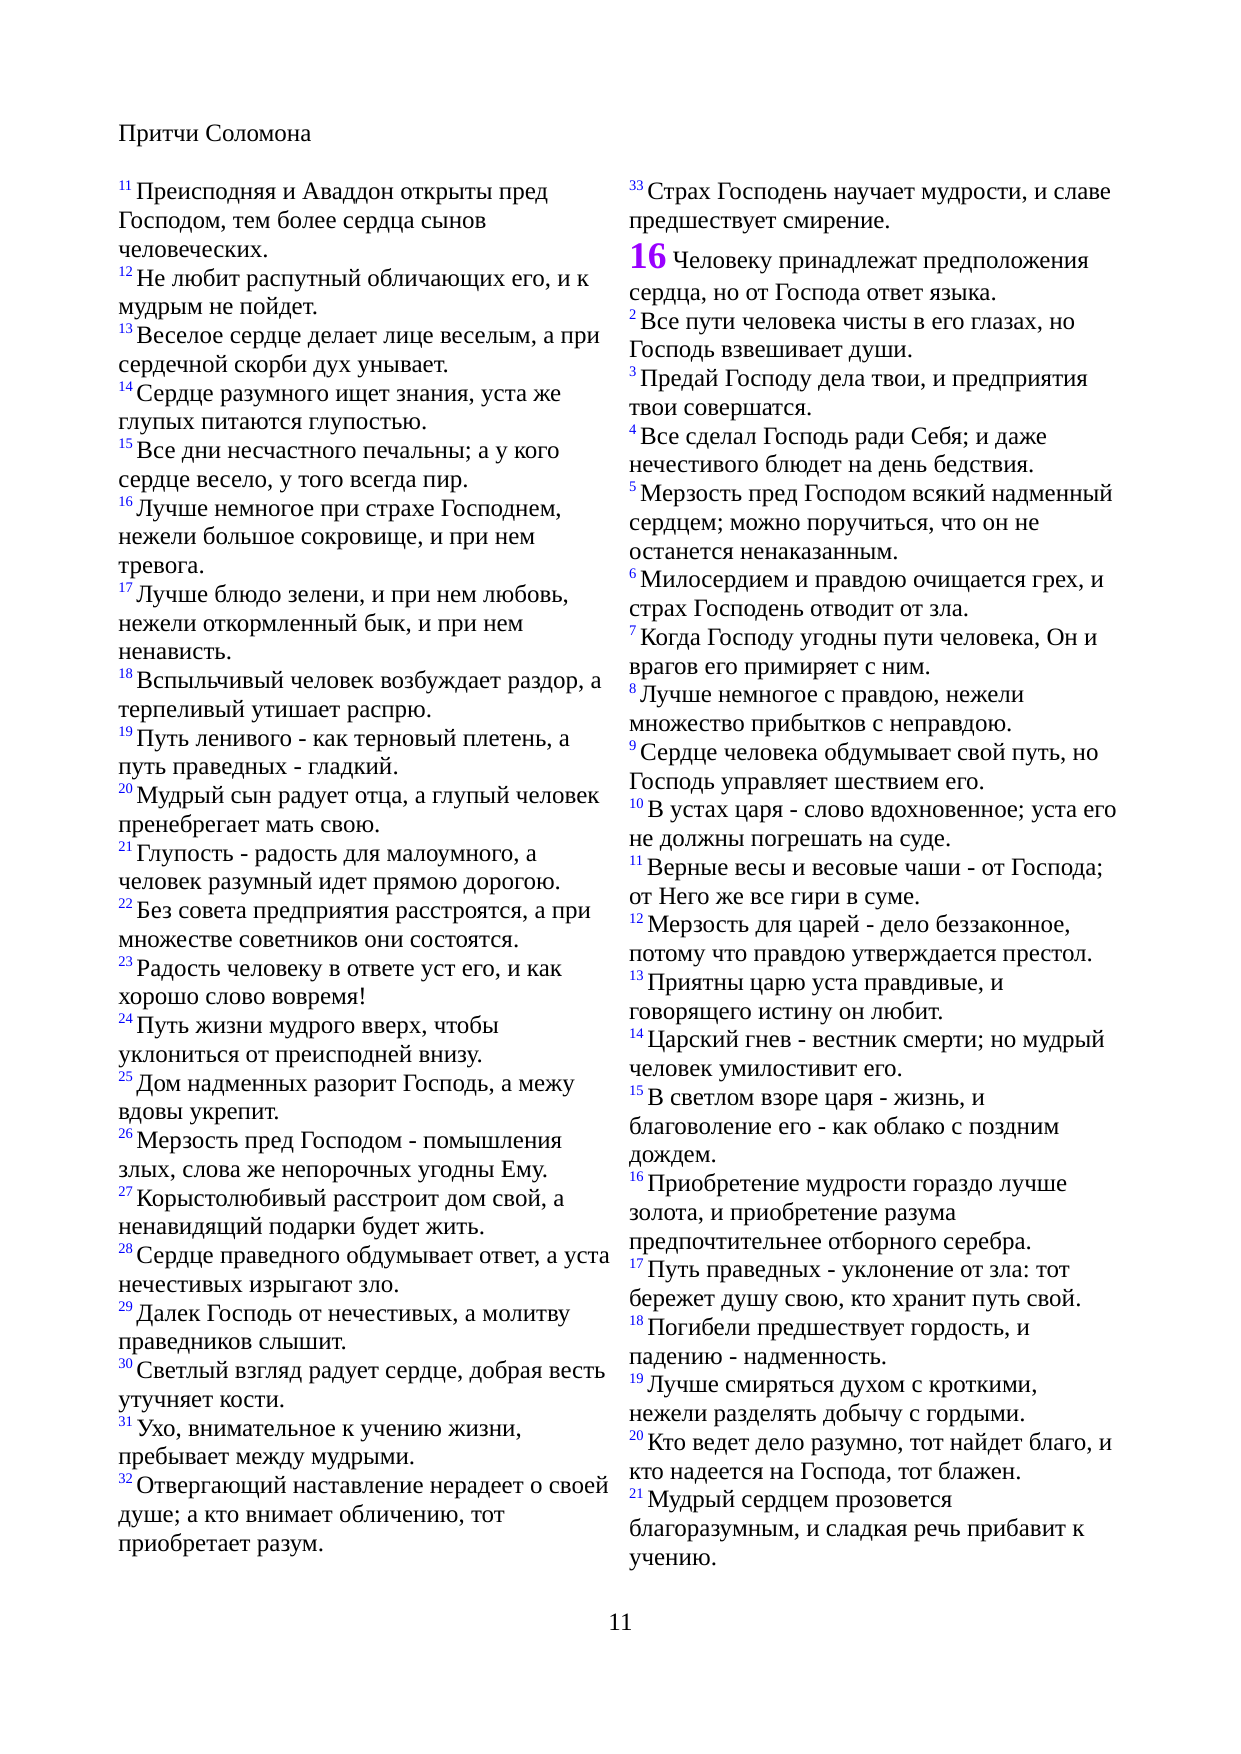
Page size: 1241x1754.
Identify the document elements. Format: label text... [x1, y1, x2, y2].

text 30 Светлый взгляд радует сердце, добрая весть утучняет кости. [118, 1355, 611, 1413]
text 28 Сердце праведного обдумывает ответ, а уста нечестивых изрыгают зло. [118, 1240, 611, 1298]
text 19 Лучше смиряться духом с кроткими, нежели разделять добычу с гордыми. [629, 1369, 1122, 1427]
text 17 Лучше блюдо зелени, и при нем любовь, нежели откормленный бык, и при нем ненависть. [118, 579, 611, 665]
text 29 Далек Господь от нечестивых, а молитву праведников слышит. [118, 1298, 611, 1355]
text 15 В светлом взоре царя - жизнь, и благоволение его - как облако с поздним дождем. [629, 1082, 1122, 1168]
text 27 Корыстолюбивый расстроит дом свой, а ненавидящий подарки будет жить. [118, 1183, 611, 1240]
text 24 Путь жизни мудрого вверх, чтобы уклониться от преисподней внизу. [118, 1010, 611, 1068]
text 19 Путь ленивого - как терновый плетень, а путь праведных - гладкий. [118, 723, 611, 780]
text 8 Лучше немногое с правдою, нежели множество прибытков с неправдою. [629, 679, 1122, 737]
text 17 Путь праведных - уклонение от зла: тот бережет душу свою, кто хранит путь свой. [629, 1254, 1122, 1312]
text 18 Погибели предшествует гордость, и падению - надменность. [629, 1312, 1122, 1369]
text 3 Предай Господу дела твои, и предприятия твои совершатся. [629, 363, 1122, 421]
text 9 Сердце человека обдумывает свой путь, но Господь управляет шествием его. [629, 737, 1122, 794]
text 12 Не любит распутный обличающих его, и к мудрым не пойдет. [118, 263, 611, 320]
text 13 Веселое сердце делает лице веселым, а при сердечной скорби дух унывает. [118, 320, 611, 378]
text 12 Мерзость для царей - дело беззаконное, потому что правдою утверждается престол. [629, 909, 1122, 967]
text 21 Глупость - радость для малоумного, а человек разумный идет прямою дорогою. [118, 838, 611, 895]
text 5 Мерзость пред Господом всякий надменный сердцем; можно поручиться, что он не останется ненаказанным. [629, 478, 1122, 564]
text 16 Приобретение мудрости гораздо лучше золота, и приобретение разума предпочтительнее отборного серебра. [629, 1168, 1122, 1254]
text 14 Царский гнев - вестник смерти; но мудрый человек умилостивит его. [629, 1024, 1122, 1082]
text 25 Дом надменных разорит Господь, а межу вдовы укрепит. [118, 1068, 611, 1125]
text 13 Приятны царю уста правдивые, и говорящего истину он любит. [629, 967, 1122, 1024]
text 7 Когда Господу угодны пути человека, Он и врагов его примиряет с ним. [629, 622, 1122, 679]
text 2 Все пути человека чисты в его глазах, но Господь взвешивает души. [629, 306, 1122, 363]
text 32 Отвергающий наставление нерадеет о своей душе; а кто внимает обличению, тот приобретает разум. [118, 1470, 611, 1556]
text 31 Ухо, внимательное к учению жизни, пребывает между мудрыми. [118, 1413, 611, 1470]
text 22 Без совета предприятия расстроятся, а при множестве советников они состоятся. [118, 895, 611, 953]
text 10 В устах царя - слово вдохновенное; уста его не должны погрешать на суде. [629, 794, 1122, 852]
text 21 Мудрый сердцем прозовется благоразумным, и сладкая речь прибавит к учению. [629, 1484, 1122, 1571]
text 18 Вспыльчивый человек возбуждает раздор, а терпеливый утишает распрю. [118, 665, 611, 723]
text 26 Мерзость пред Господом - помышления злых, слова же непорочных угодны Ему. [118, 1125, 611, 1183]
text 6 Милосердием и правдою очищается грех, и страх Господень отводит от зла. [629, 564, 1122, 622]
text 11 Верные весы и весовые чаши - от Господа; от Него же все гири в суме. [629, 852, 1122, 909]
text 20 Мудрый сын радует отца, а глупый человек пренебрегает мать свою. [118, 780, 611, 838]
text 4 Все сделал Господь ради Себя; и даже нечестивого блюдет на день бедствия. [629, 421, 1122, 478]
text 11 Преисподняя и Аваддон открыты пред Господом, тем более сердца сынов человеческих. [118, 176, 611, 263]
text 16 Лучше немногое при страхе Господнем, нежели большое сокровище, и при нем тревога. [118, 493, 611, 579]
text 20 Кто ведет дело разумно, тот найдет благо, и кто надеется на Господа, тот блажен. [629, 1427, 1122, 1484]
text 15 Все дни несчастного печальны; а у кого сердце весело, у того всегда пир. [118, 435, 611, 493]
text 33 Страх Господень научает мудрости, и славе предшествует смирение. [629, 176, 1122, 234]
text 14 Сердце разумного ищет знания, уста же глупых питаются глупостью. [118, 378, 611, 435]
text 23 Радость человеку в ответе уст его, и как хорошо слово вовремя! [118, 953, 611, 1010]
text 16 Человеку принадлежат предположения сердца, но от Господа ответ языка. [629, 234, 1122, 306]
